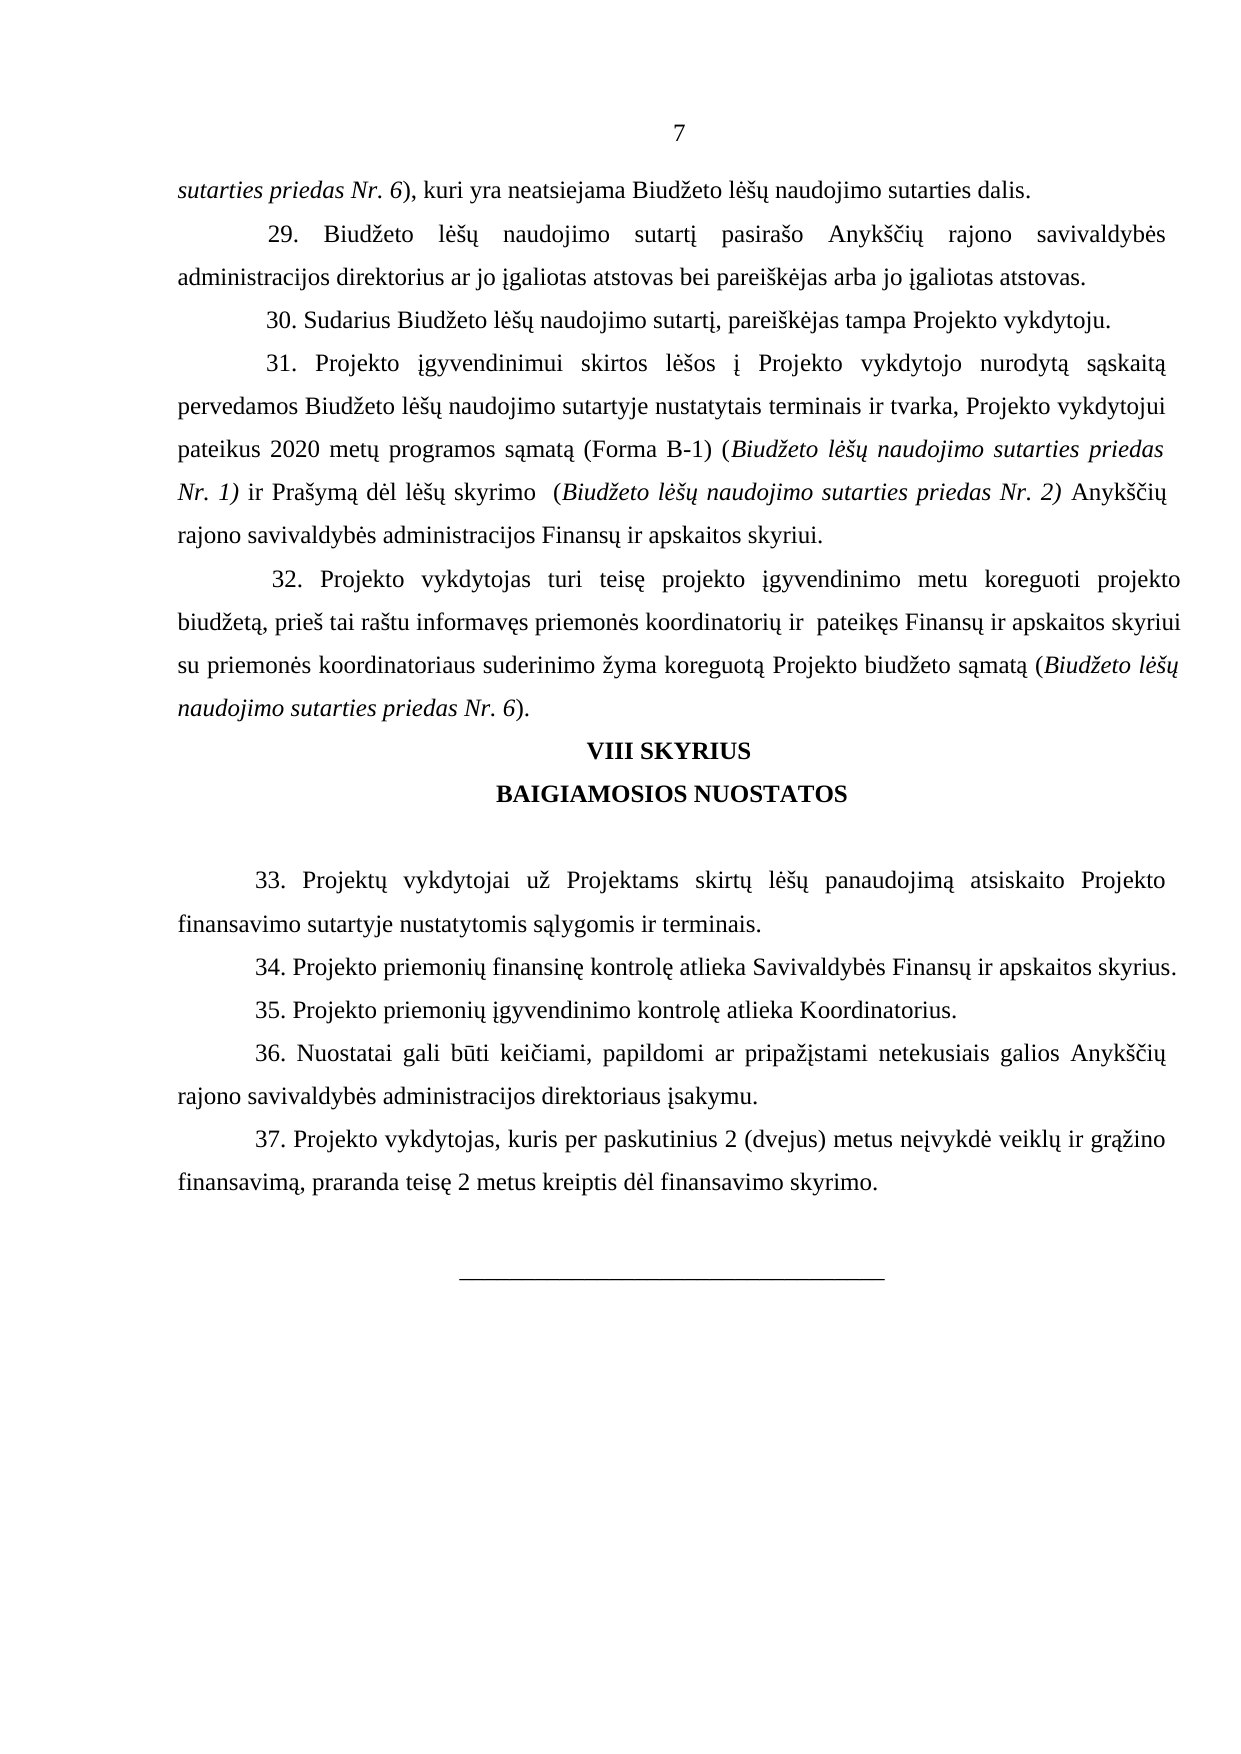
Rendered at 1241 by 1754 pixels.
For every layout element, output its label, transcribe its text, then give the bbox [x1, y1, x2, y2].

text 33. Projektų vykdytojai už Projektams skirtų lėšų panaudojimą atsiskaito Projekto finansavimo sutartyje nustatytomis sąlygomis ir terminais. [177, 866, 1167, 937]
text 30. Sudarius Biudžeto lėšų naudojimo sutartį, pareiškėjas tampa Projekto vykdytoju. [177, 305, 1167, 334]
text BAIGIAMOSIOS NUOSTATOS [177, 779, 1167, 808]
text 34. Projekto priemonių finansinę kontrolę atlieka Savivaldybės Finansų ir apskaitos skyrius. [177, 952, 1181, 981]
text VIII SKYRIUS [177, 736, 1167, 765]
text 29. Biudžeto lėšų naudojimo sutartį pasirašo Anykščių rajono savivaldybės administracijos direktorius ar jo įgaliotas atstovas bei pareiškėjas arba jo įgaliotas atstovas. [177, 219, 1167, 291]
text 32. Projekto vykdytojas turi teisę projekto įgyvendinimo metu koreguoti projekto biudžetą, prieš tai raštu informavęs priemonės koordinatorių ir pateikęs Finansų ir apskaitos skyriui su priemonės koordinatoriaus suderinimo žyma koreguotą Projekto biudžeto sąmatą (Biudžeto lėšų naudojimo sutarties priedas Nr. 6). [177, 564, 1181, 722]
text sutarties priedas Nr. 6), kuri yra neatsiejama Biudžeto lėšų naudojimo sutarties dalis. [177, 176, 1167, 204]
text 35. Projekto priemonių įgyvendinimo kontrolę atlieka Koordinatorius. [177, 995, 1181, 1024]
text __________________________________ [177, 1254, 1167, 1282]
text 37. Projekto vykdytojas, kuris per paskutinius 2 (dvejus) metus neįvykdė veiklų ir grąžino finansavimą, praranda teisę 2 metus kreiptis dėl finansavimo skyrimo. [177, 1124, 1167, 1196]
text 31. Projekto įgyvendinimui skirtos lėšos į Projekto vykdytojo nurodytą sąskaitą pervedamos Biudžeto lėšų naudojimo sutartyje nustatytais terminais ir tvarka, Projekto vykdytojui pateikus 2020 metų programos sąmatą (Forma B-1) (Biudžeto lėšų naudojimo sutarties priedas Nr. 1) ir Prašymą dėl lėšų skyrimo (Biudžeto lėšų naudojimo sutarties priedas Nr. 2) Anykščių rajono savivaldybės administracijos Finansų ir apskaitos skyriui. [177, 348, 1167, 549]
text 36. Nuostatai gali būti keičiami, papildomi ar pripažįstami netekusiais galios Anykščių rajono savivaldybės administracijos direktoriaus įsakymu. [177, 1038, 1167, 1110]
